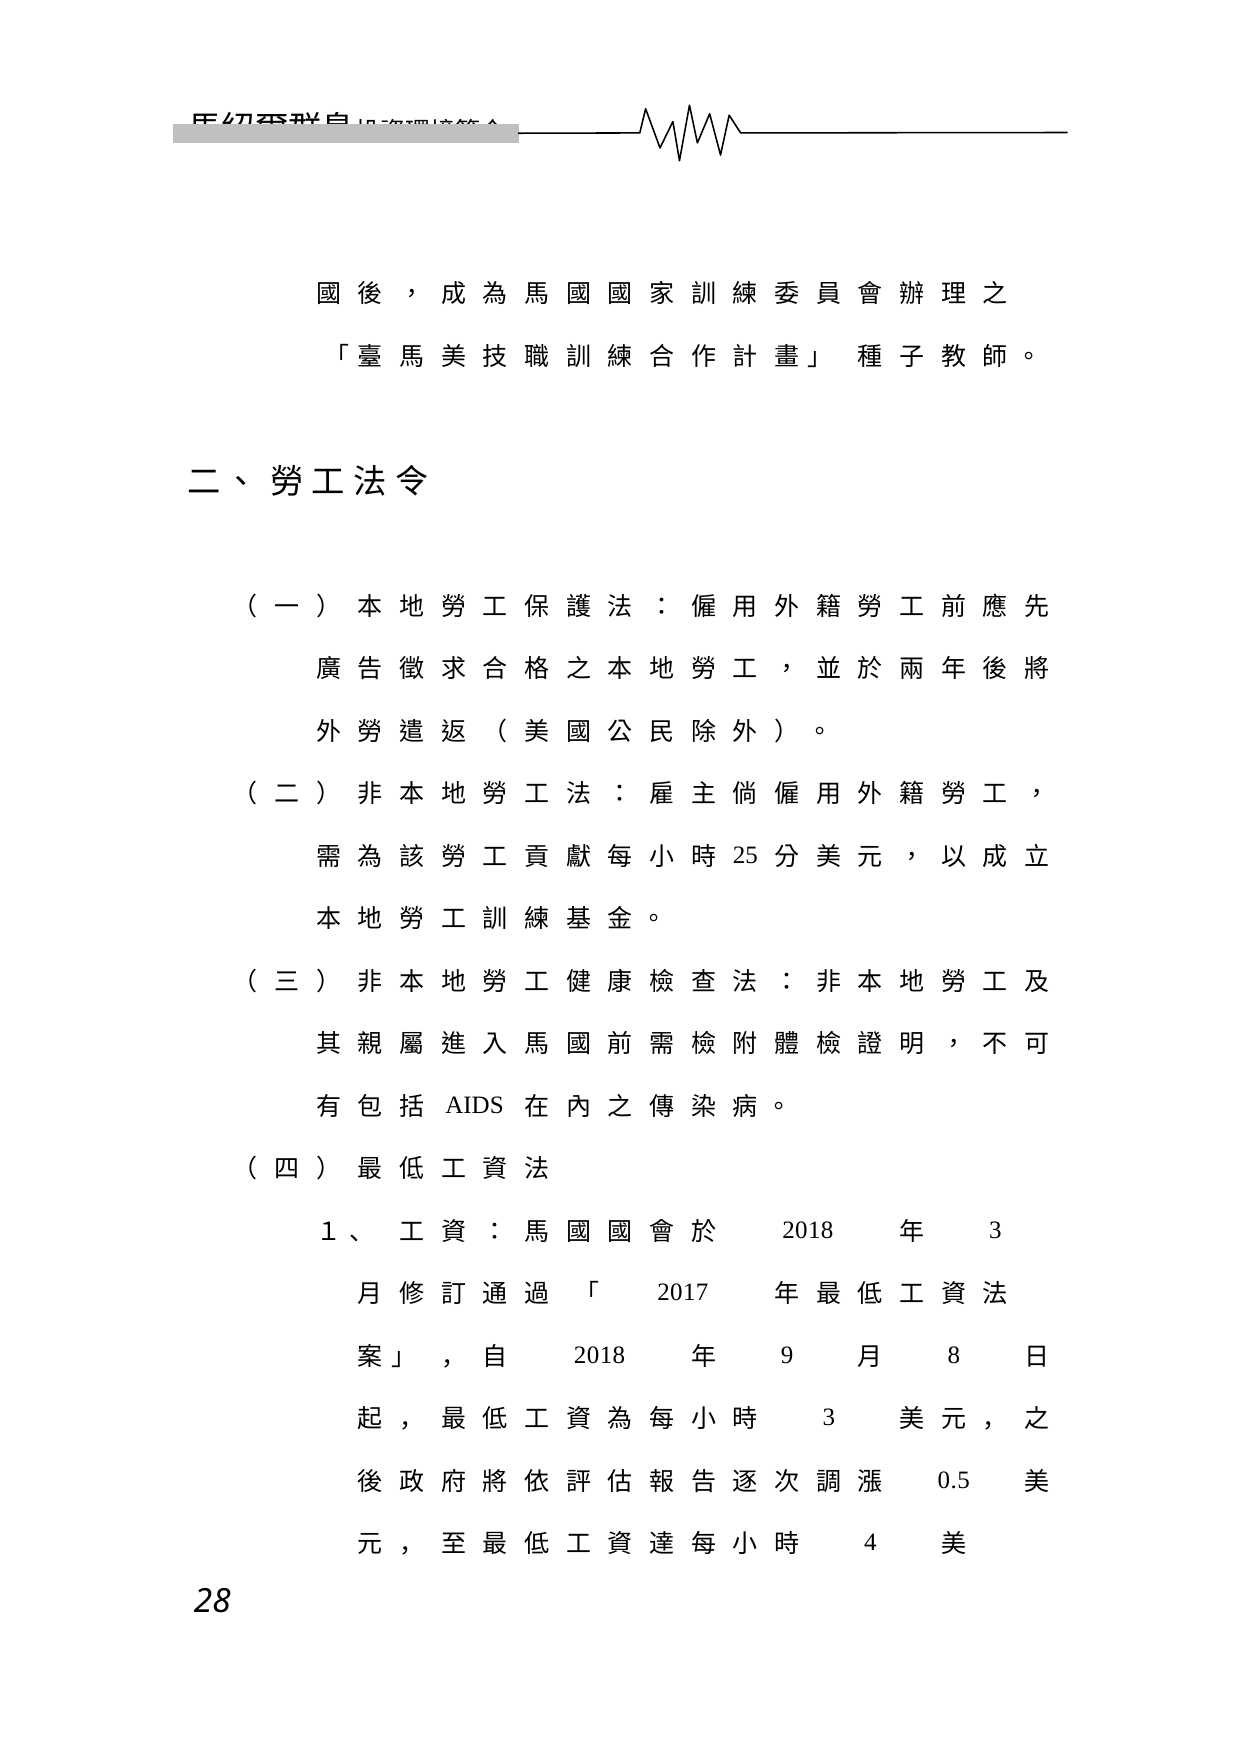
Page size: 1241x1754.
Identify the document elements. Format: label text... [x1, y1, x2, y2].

text （三）非本地勞工健康檢查法：非本地勞工及其親屬進入馬國前需檢附體檢證明，不可有包括AIDS在內之傳染病。 [207, 938, 1058, 1125]
text １、工資：馬國國會於2018年3月修訂通過「2017年最低工資法案」，自2018年9月8日起，最低工資為每小時3美元，之後政府將依評估報告逐次調漲0.5美元，至最低工資達每小時4美 [281, 1188, 1058, 1563]
text 二、勞工法令 [183, 438, 1058, 500]
text 國後，成為馬國國家訓練委員會辦理之「臺馬美技職訓練合作計畫」種子教師。 [207, 250, 1058, 375]
text （二）非本地勞工法：雇主倘僱用外籍勞工，需為該勞工貢獻每小時25分美元，以成立本地勞工訓練基金。 [207, 750, 1058, 938]
text （四）最低工資法 [207, 1125, 1058, 1188]
text （一）本地勞工保護法：僱用外籍勞工前應先廣告徵求合格之本地勞工，並於兩年後將外勞遣返（美國公民除外）。 [207, 563, 1058, 750]
